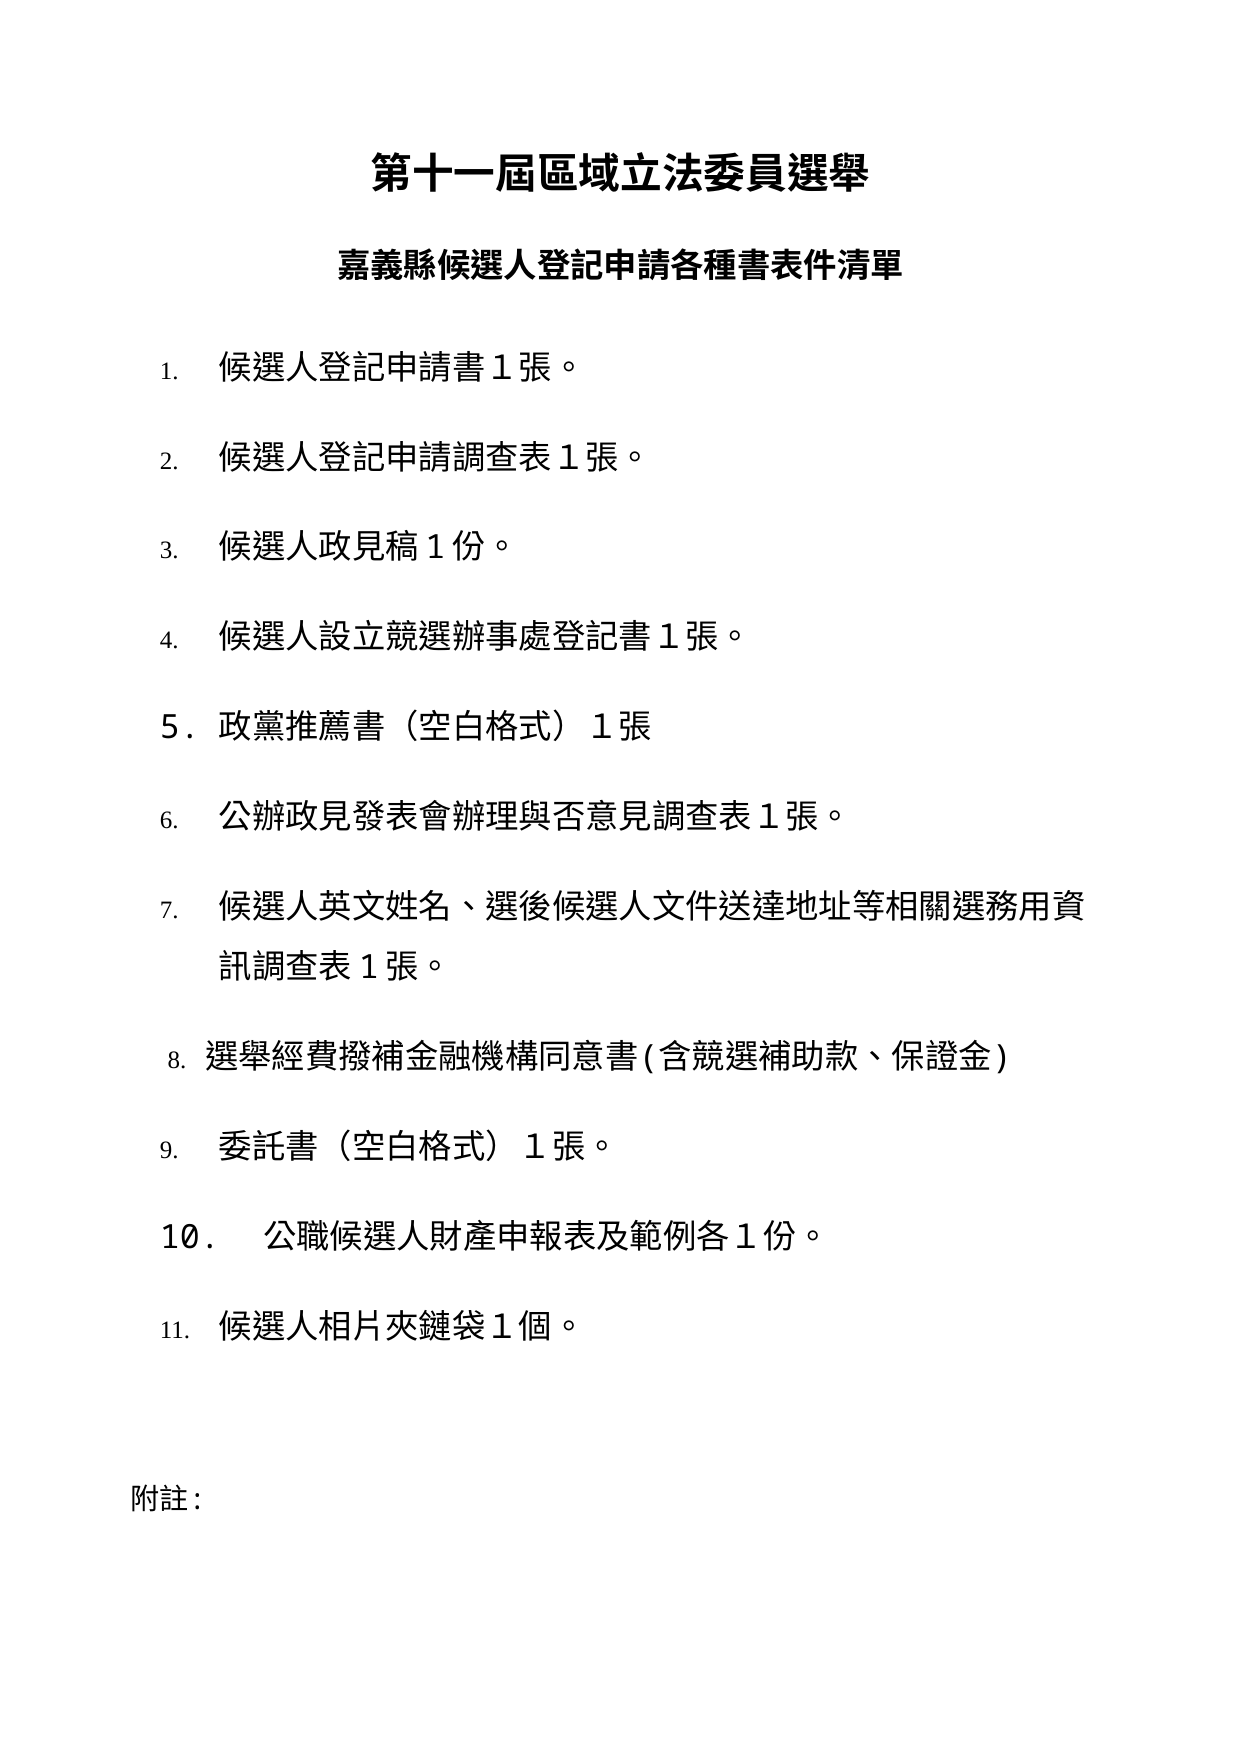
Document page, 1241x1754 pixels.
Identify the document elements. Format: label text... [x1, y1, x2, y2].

list 候選人政見稿1份。 [159, 520, 1110, 568]
text 附註: [130, 1475, 1110, 1518]
list 候選人相片夾鏈袋１個。 [159, 1299, 1110, 1348]
list 候選人英文姓名、選後候選人文件送達地址等相關選務用資訊調查表1張。 [159, 879, 1110, 988]
list 公辦政見發表會辦理與否意見調查表１張。 [159, 790, 1110, 838]
list 政黨推薦書（空白格式）１張 [159, 700, 1110, 748]
text 嘉義縣候選人登記申請各種書表件清單 [130, 259, 1110, 283]
text 第十一屆區域立法委員選舉 [130, 140, 1110, 201]
list 選舉經費撥補金融機構同意書(含競選補助款、保證金) [167, 1030, 1110, 1078]
list 委託書（空白格式）１張。 [159, 1120, 1110, 1168]
list 候選人登記申請書１張。 [159, 341, 1110, 389]
list 候選人設立競選辦事處登記書１張。 [159, 610, 1110, 658]
list 候選人登記申請調查表１張。 [159, 430, 1110, 479]
list 公職候選人財產申報表及範例各１份。 [159, 1209, 1110, 1258]
